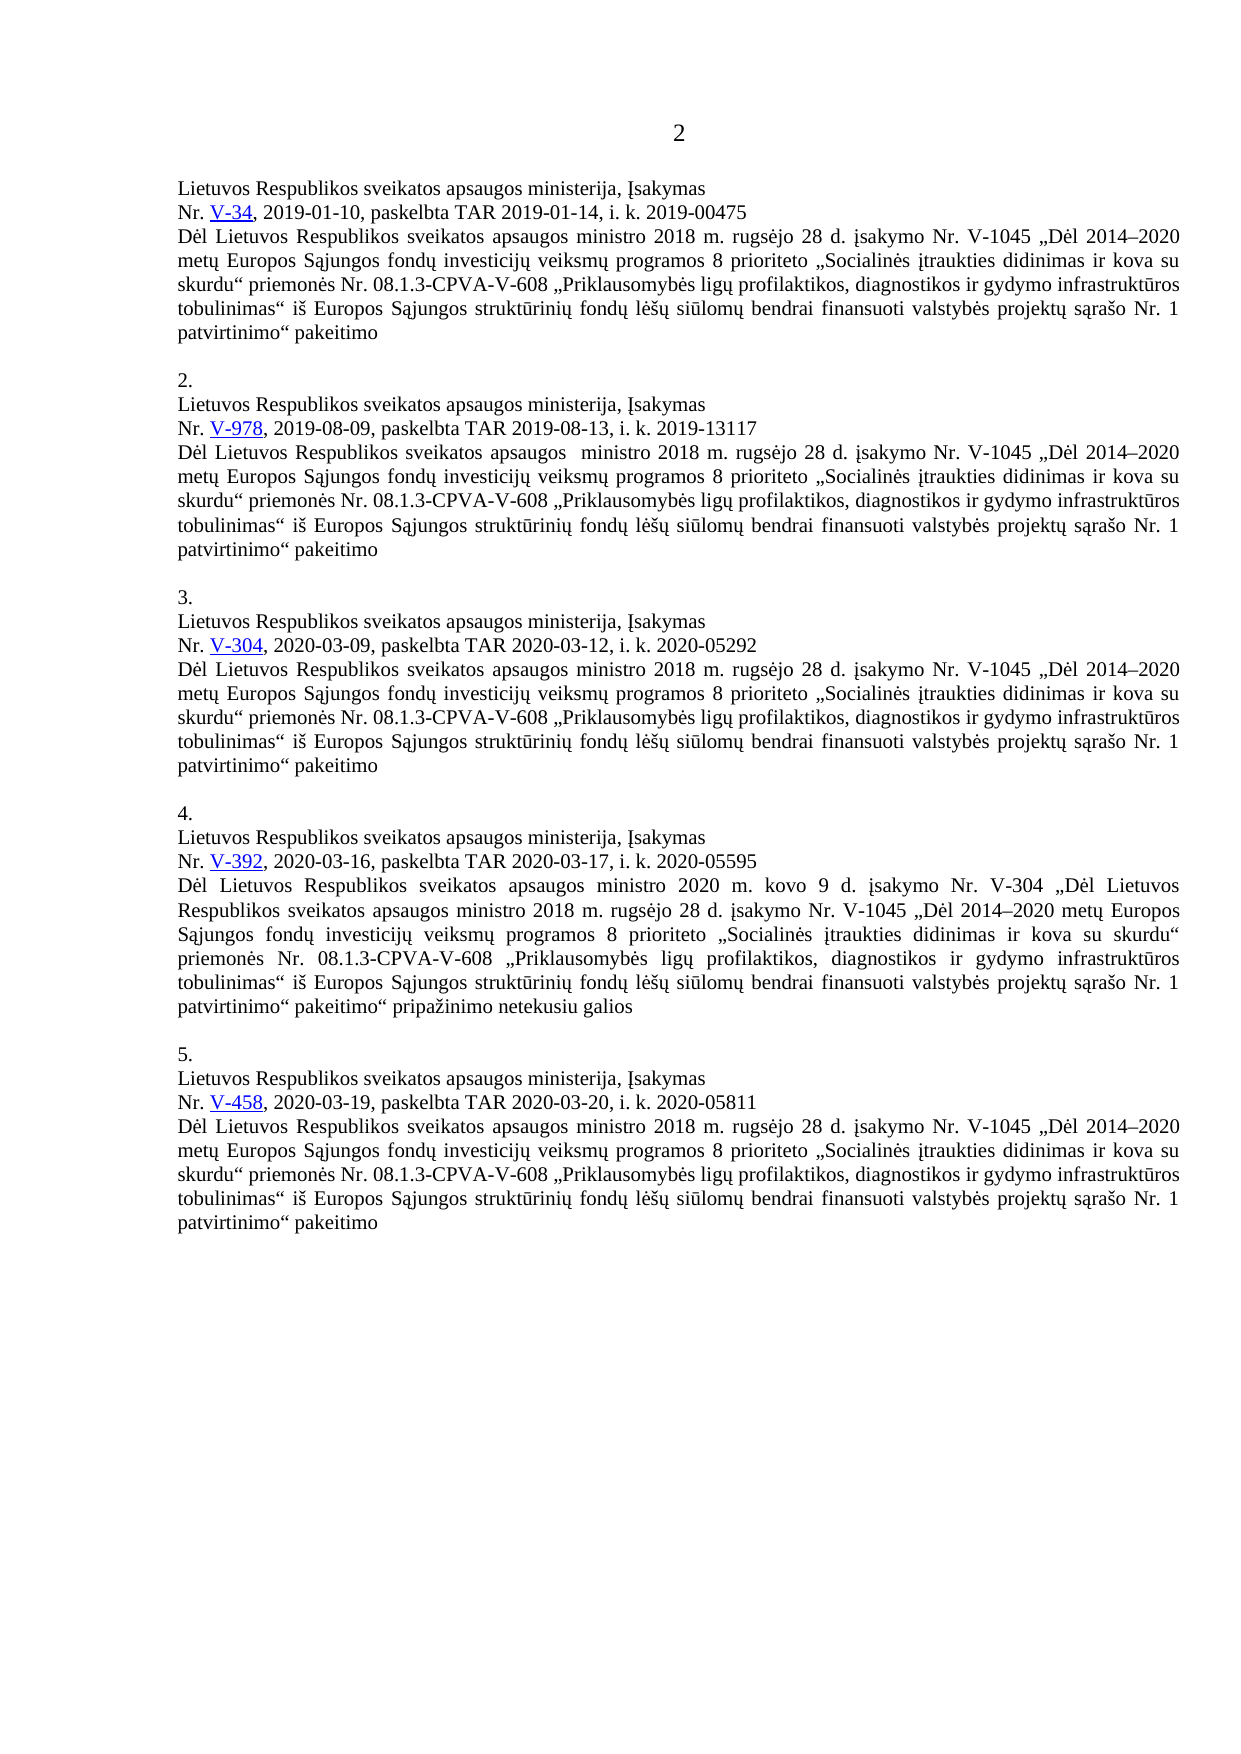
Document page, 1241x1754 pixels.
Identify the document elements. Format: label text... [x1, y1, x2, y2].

text Dėl Lietuvos Respublikos sveikatos apsaugos ministro 2020 m. kovo 9 d. įsakymo Nr. V-304 „Dėl Lietuvos Respublikos sveikatos apsaugos ministro 2018 m. rugsėjo 28 d. įsakymo Nr. V-1045 „Dėl 2014–2020 metų Europos Sąjungos fondų investicijų veiksmų programos 8 prioriteto „Socialinės įtraukties didinimas ir kova su skurdu“ priemonės Nr. 08.1.3-CPVA-V-608 „Priklausomybės ligų profilaktikos, diagnostikos ir gydymo infrastruktūros tobulinimas“ iš Europos Sąjungos struktūrinių fondų lėšų siūlomų bendrai finansuoti valstybės projektų sąrašo Nr. 1 patvirtinimo“ pakeitimo“ pripažinimo netekusiu galios [177, 873, 1181, 1018]
text 5. [177, 1042, 1181, 1066]
text Lietuvos Respublikos sveikatos apsaugos ministerija, Įsakymas [177, 609, 1181, 633]
text Lietuvos Respublikos sveikatos apsaugos ministerija, Įsakymas [177, 825, 1181, 849]
text Nr. V-458, 2020-03-19, paskelbta TAR 2020-03-20, i. k. 2020-05811 [177, 1090, 1181, 1114]
text 4. [177, 801, 1181, 825]
text Lietuvos Respublikos sveikatos apsaugos ministerija, Įsakymas [177, 392, 1181, 416]
text Lietuvos Respublikos sveikatos apsaugos ministerija, Įsakymas [177, 1066, 1181, 1090]
text 2. [177, 368, 1181, 392]
text Dėl Lietuvos Respublikos sveikatos apsaugos ministro 2018 m. rugsėjo 28 d. įsakymo Nr. V-1045 „Dėl 2014–2020 metų Europos Sąjungos fondų investicijų veiksmų programos 8 prioriteto „Socialinės įtraukties didinimas ir kova su skurdu“ priemonės Nr. 08.1.3-CPVA-V-608 „Priklausomybės ligų profilaktikos, diagnostikos ir gydymo infrastruktūros tobulinimas“ iš Europos Sąjungos struktūrinių fondų lėšų siūlomų bendrai finansuoti valstybės projektų sąrašo Nr. 1 patvirtinimo“ pakeitimo [177, 1114, 1181, 1234]
text Dėl Lietuvos Respublikos sveikatos apsaugos ministro 2018 m. rugsėjo 28 d. įsakymo Nr. V-1045 „Dėl 2014–2020 metų Europos Sąjungos fondų investicijų veiksmų programos 8 prioriteto „Socialinės įtraukties didinimas ir kova su skurdu“ priemonės Nr. 08.1.3-CPVA-V-608 „Priklausomybės ligų profilaktikos, diagnostikos ir gydymo infrastruktūros tobulinimas“ iš Europos Sąjungos struktūrinių fondų lėšų siūlomų bendrai finansuoti valstybės projektų sąrašo Nr. 1 patvirtinimo“ pakeitimo [177, 224, 1181, 344]
text Nr. V-34, 2019-01-10, paskelbta TAR 2019-01-14, i. k. 2019-00475 [177, 200, 1181, 224]
text Dėl Lietuvos Respublikos sveikatos apsaugos ministro 2018 m. rugsėjo 28 d. įsakymo Nr. V-1045 „Dėl 2014–2020 metų Europos Sąjungos fondų investicijų veiksmų programos 8 prioriteto „Socialinės įtraukties didinimas ir kova su skurdu“ priemonės Nr. 08.1.3-CPVA-V-608 „Priklausomybės ligų profilaktikos, diagnostikos ir gydymo infrastruktūros tobulinimas“ iš Europos Sąjungos struktūrinių fondų lėšų siūlomų bendrai finansuoti valstybės projektų sąrašo Nr. 1 patvirtinimo“ pakeitimo [177, 657, 1181, 777]
text Dėl Lietuvos Respublikos sveikatos apsaugos ministro 2018 m. rugsėjo 28 d. įsakymo Nr. V-1045 „Dėl 2014–2020 metų Europos Sąjungos fondų investicijų veiksmų programos 8 prioriteto „Socialinės įtraukties didinimas ir kova su skurdu“ priemonės Nr. 08.1.3-CPVA-V-608 „Priklausomybės ligų profilaktikos, diagnostikos ir gydymo infrastruktūros tobulinimas“ iš Europos Sąjungos struktūrinių fondų lėšų siūlomų bendrai finansuoti valstybės projektų sąrašo Nr. 1 patvirtinimo“ pakeitimo [177, 440, 1181, 561]
text Nr. V-304, 2020-03-09, paskelbta TAR 2020-03-12, i. k. 2020-05292 [177, 633, 1181, 657]
text Nr. V-392, 2020-03-16, paskelbta TAR 2020-03-17, i. k. 2020-05595 [177, 849, 1181, 873]
text 3. [177, 585, 1181, 609]
text Nr. V-978, 2019-08-09, paskelbta TAR 2019-08-13, i. k. 2019-13117 [177, 416, 1181, 440]
text Lietuvos Respublikos sveikatos apsaugos ministerija, Įsakymas [177, 176, 1181, 200]
